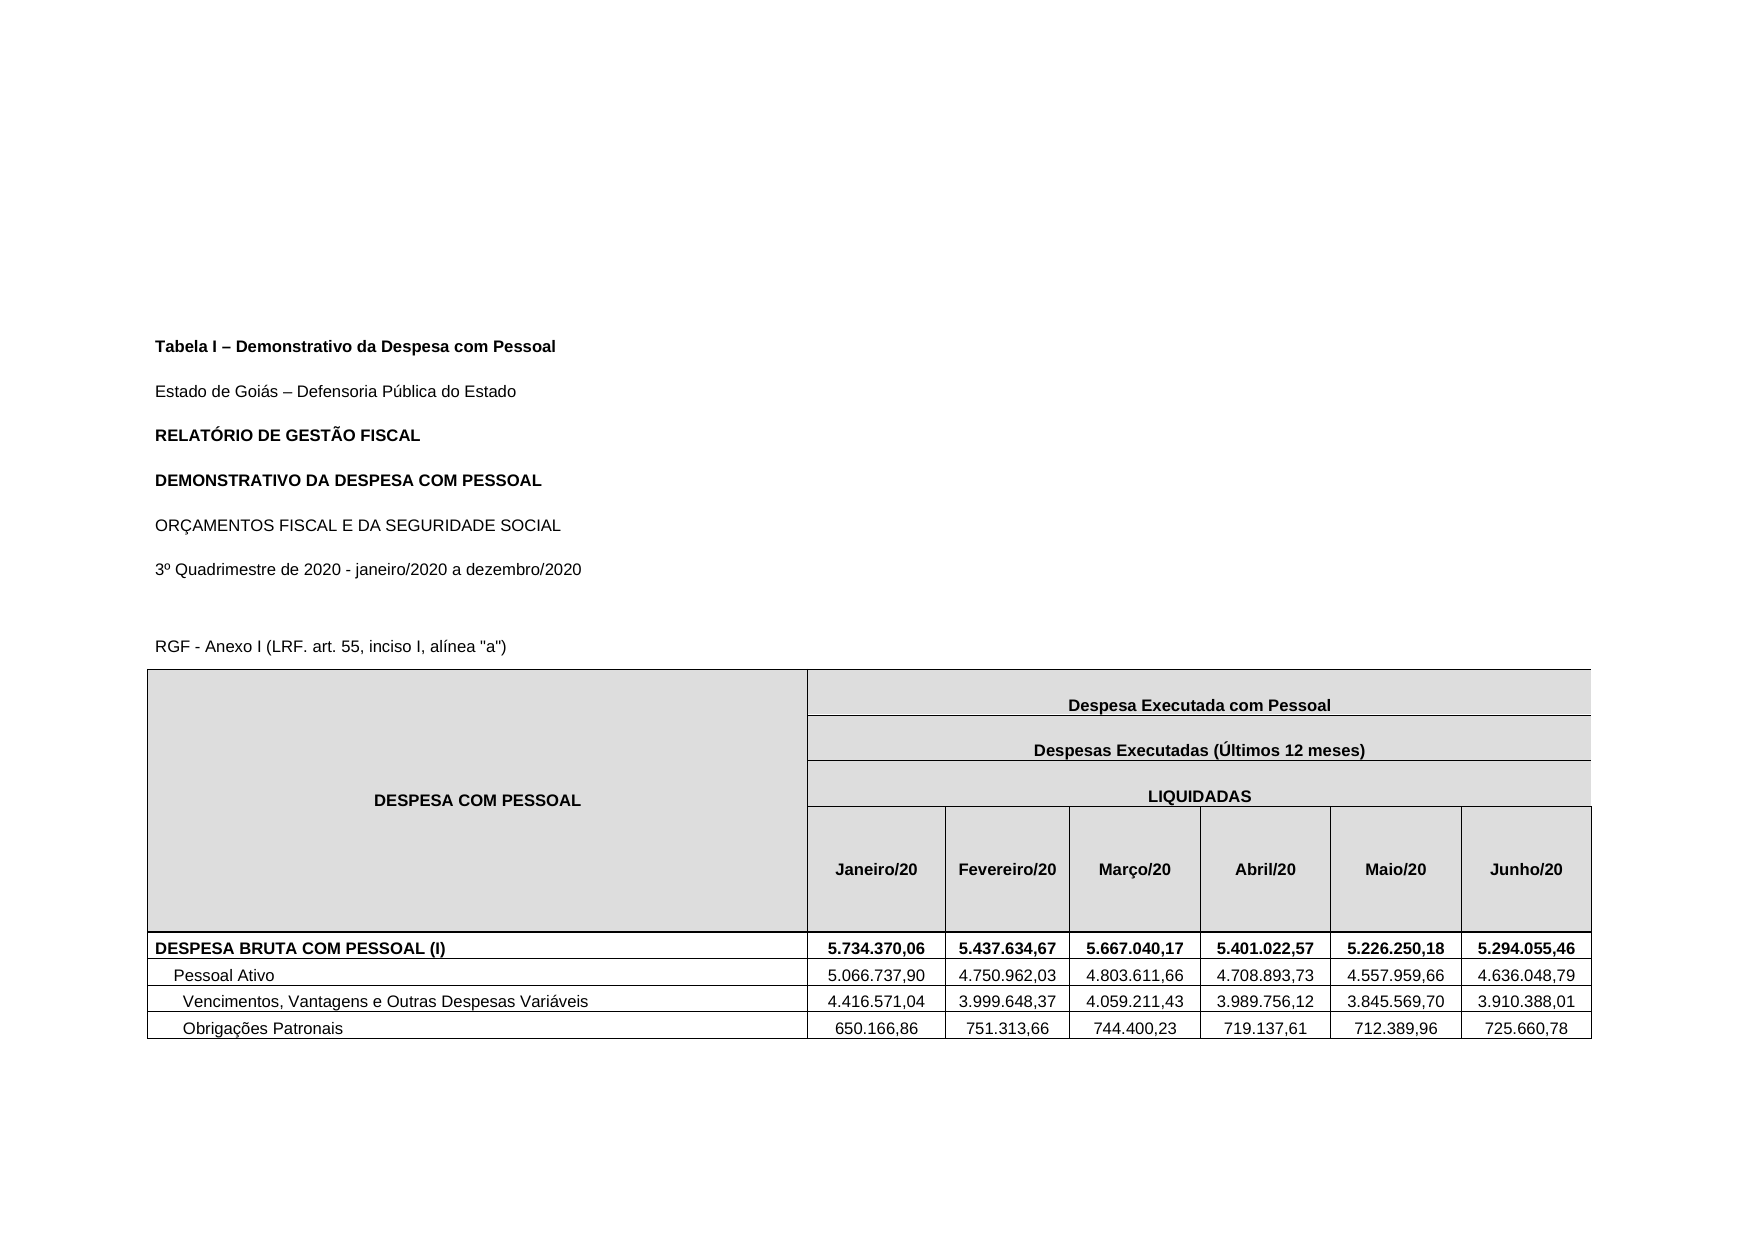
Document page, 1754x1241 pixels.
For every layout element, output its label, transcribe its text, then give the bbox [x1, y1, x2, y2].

table_cell 5.734.370,06 [808, 933, 945, 958]
table_cell [1591, 579, 1606, 624]
table_cell [808, 356, 945, 401]
table_cell [1592, 806, 1606, 852]
table_cell [945, 356, 1070, 401]
table_cell 4.059.211,43 [1070, 986, 1200, 1011]
table_cell 4.557.959,66 [1331, 959, 1461, 984]
table_cell [1591, 624, 1606, 669]
table_cell [808, 579, 945, 624]
table_cell LIQUIDADAS [808, 761, 1591, 806]
table_cell RELATÓRIO DE GESTÃO FISCAL [148, 401, 808, 445]
table_cell [1331, 579, 1461, 624]
table_cell 5.066.737,90 [808, 959, 945, 984]
table_cell [1591, 715, 1606, 760]
table_cell [1461, 356, 1591, 401]
table_cell [1591, 356, 1606, 401]
table_cell [808, 401, 945, 445]
table_cell [808, 624, 945, 669]
table_cell [1200, 311, 1331, 356]
table_cell 712.389,96 [1331, 1012, 1461, 1038]
table_cell 725.660,78 [1462, 1012, 1591, 1038]
table_cell 5.667.040,17 [1070, 933, 1200, 958]
table_cell [1592, 878, 1606, 905]
table_cell [945, 267, 1070, 311]
table_cell 3.845.569,70 [1331, 986, 1461, 1011]
table_cell [1591, 669, 1606, 714]
table_cell DESPESA COM PESSOAL [148, 670, 807, 931]
table_header [1070, 177, 1200, 222]
table_cell [1461, 490, 1591, 535]
table_cell [1070, 311, 1200, 356]
table_cell 751.313,66 [946, 1012, 1069, 1038]
table_cell Fevereiro/20 [946, 807, 1069, 931]
table_cell Tabela I – Demonstrativo da Despesa com Pessoal [148, 311, 808, 356]
table_cell 744.400,23 [1070, 1012, 1200, 1038]
table_cell [1461, 311, 1591, 356]
table_cell [1331, 267, 1461, 311]
table_cell [1200, 445, 1331, 490]
table_cell [1461, 445, 1591, 490]
table_cell [1461, 267, 1591, 311]
table_cell RGF - Anexo I (LRF. art. 55, inciso I, alínea "a") [148, 624, 808, 669]
table_cell Março/20 [1070, 807, 1200, 931]
table_cell [945, 445, 1070, 490]
table_cell 5.226.250,18 [1331, 933, 1461, 958]
table_cell 5.437.634,67 [946, 933, 1069, 958]
table_cell [1461, 401, 1591, 445]
table_cell 719.137,61 [1201, 1012, 1330, 1038]
table_cell [1591, 311, 1606, 356]
table_cell [148, 579, 808, 624]
table_cell [1070, 267, 1200, 311]
table_cell [1070, 579, 1200, 624]
table_cell [1591, 490, 1606, 535]
table_cell [1200, 356, 1331, 401]
table_cell [1592, 985, 1606, 1011]
table_cell [1331, 222, 1461, 267]
table_cell [1592, 958, 1606, 984]
table_cell [1592, 905, 1606, 931]
table_cell 4.636.048,79 [1462, 959, 1591, 984]
table_cell Janeiro/20 [808, 807, 945, 931]
table_cell 4.416.571,04 [808, 986, 945, 1011]
table_header [1331, 177, 1461, 222]
table_cell [1591, 267, 1606, 311]
table_cell 5.401.022,57 [1201, 933, 1330, 958]
table_cell [148, 267, 808, 311]
table_cell 3.999.648,37 [946, 986, 1069, 1011]
table_cell [1461, 535, 1591, 579]
table_cell [1070, 535, 1200, 579]
table_cell [1200, 490, 1331, 535]
table_cell [1461, 579, 1591, 624]
table_cell [808, 222, 945, 267]
table_cell [1200, 579, 1331, 624]
table_cell [945, 311, 1070, 356]
table_cell Obrigações Patronais [148, 1012, 807, 1038]
table_cell [808, 490, 945, 535]
table_cell [1331, 535, 1461, 579]
table_cell [1200, 267, 1331, 311]
table_cell [1200, 624, 1331, 669]
table_header [808, 177, 945, 222]
table_cell [808, 267, 945, 311]
table_cell 3º Quadrimestre de 2020 - janeiro/2020 a dezembro/2020 [148, 535, 808, 579]
table_header [1461, 177, 1591, 222]
table_cell [945, 624, 1070, 669]
table_cell [1070, 445, 1200, 490]
table_cell [945, 490, 1070, 535]
table_cell DEMONSTRATIVO DA DESPESA COM PESSOAL [148, 445, 808, 490]
table_cell [1592, 931, 1606, 958]
table_cell Abril/20 [1201, 807, 1330, 931]
table_header [1200, 177, 1331, 222]
table_cell Junho/20 [1462, 807, 1591, 931]
table_cell [1070, 490, 1200, 535]
table_cell [945, 579, 1070, 624]
table_cell [1591, 760, 1606, 806]
table_cell ORÇAMENTOS FISCAL E DA SEGURIDADE SOCIAL [148, 490, 808, 535]
table_cell [1592, 1011, 1606, 1038]
table_cell [1200, 222, 1331, 267]
table_cell [1070, 624, 1200, 669]
table_cell [1200, 401, 1331, 445]
table_cell 4.750.962,03 [946, 959, 1069, 984]
table_cell Pessoal Ativo [148, 959, 807, 984]
table_cell [1331, 401, 1461, 445]
table_cell 4.708.893,73 [1201, 959, 1330, 984]
table_cell [1461, 624, 1591, 669]
table_cell Vencimentos, Vantagens e Outras Despesas Variáveis [148, 986, 807, 1011]
table_cell [148, 222, 808, 267]
table_cell [808, 311, 945, 356]
table_cell [945, 222, 1070, 267]
table_cell [1591, 222, 1606, 267]
table_header [148, 177, 808, 222]
table_cell [1331, 311, 1461, 356]
table_cell Estado de Goiás – Defensoria Pública do Estado [148, 356, 808, 401]
table_cell 3.910.388,01 [1462, 986, 1591, 1011]
table_cell Despesas Executadas (Últimos 12 meses) [808, 716, 1591, 760]
table_cell Despesa Executada com Pessoal [808, 670, 1591, 714]
table_cell [1591, 535, 1606, 579]
table_cell [1592, 852, 1606, 878]
table_cell [1070, 401, 1200, 445]
table_cell 4.803.611,66 [1070, 959, 1200, 984]
table_cell 5.294.055,46 [1462, 933, 1591, 958]
table_header [945, 177, 1070, 222]
table_cell [1200, 535, 1331, 579]
table_header [1591, 177, 1606, 222]
table_cell [1591, 445, 1606, 490]
table_cell DESPESA BRUTA COM PESSOAL (I) [148, 933, 807, 958]
table_cell [1331, 624, 1461, 669]
table_cell [808, 445, 945, 490]
table_cell [1331, 490, 1461, 535]
table_cell [1070, 356, 1200, 401]
table_cell 3.989.756,12 [1201, 986, 1330, 1011]
table_cell [1331, 445, 1461, 490]
table_cell [1070, 222, 1200, 267]
table_cell 650.166,86 [808, 1012, 945, 1038]
table_cell [1461, 222, 1591, 267]
table_cell [945, 535, 1070, 579]
table_cell [1591, 401, 1606, 445]
table_cell [1331, 356, 1461, 401]
table_cell [808, 535, 945, 579]
table_cell Maio/20 [1331, 807, 1461, 931]
table_cell [945, 401, 1070, 445]
